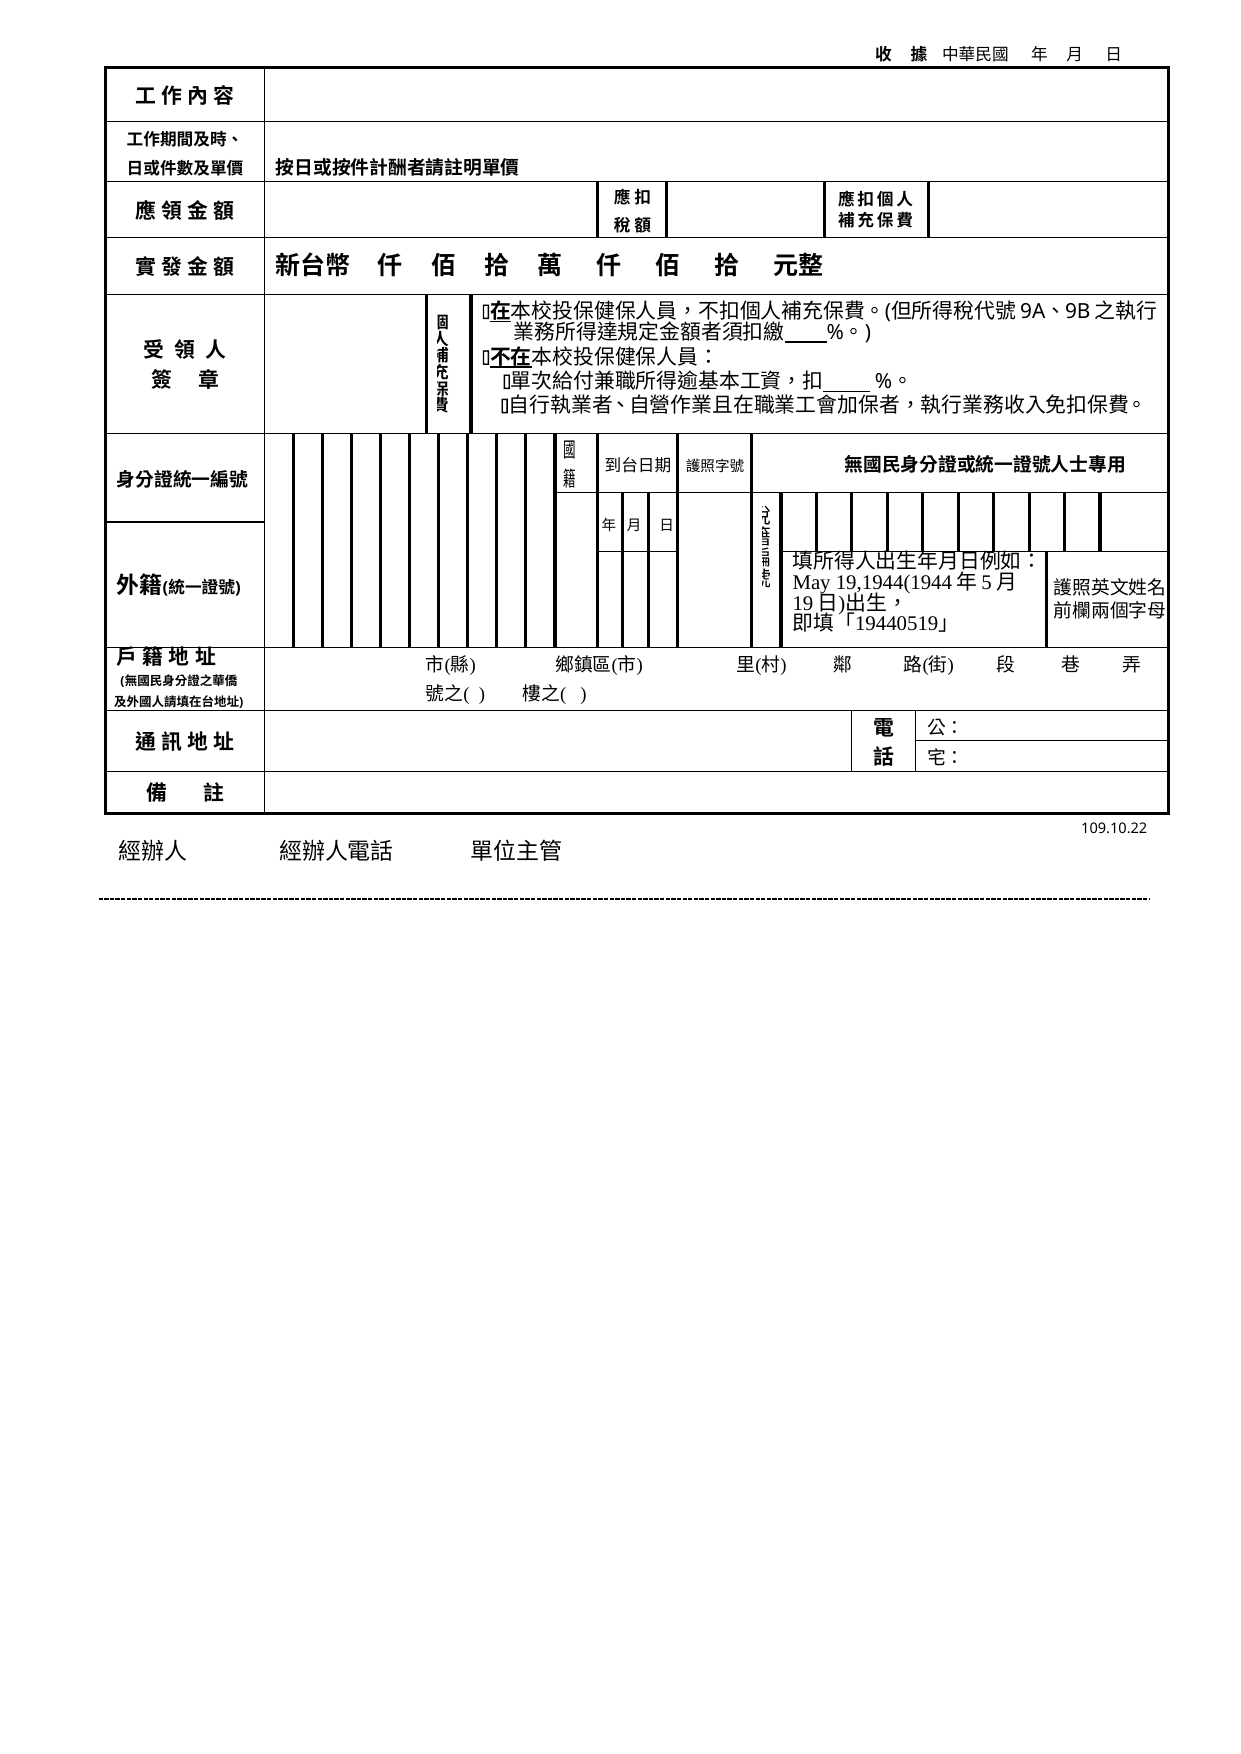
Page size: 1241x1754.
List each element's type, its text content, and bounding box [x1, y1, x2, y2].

text 經辦人 經辦人電話 單位主管 [118, 838, 1122, 865]
table_cell 稅籍編號 [753, 493, 779, 647]
table_cell 個人補充保費 [428, 295, 469, 433]
table_cell [469, 434, 495, 647]
table_cell [599, 552, 621, 647]
table_cell 通 訊 地 址 [107, 711, 264, 771]
table_cell 市(縣) 鄉鎮區(市) 里(村) 鄰 路(街) 段 巷 弄 號之( ) 樓之( ) [265, 648, 1167, 710]
table_cell [1031, 493, 1063, 551]
table_cell 護照英文姓名 前欄兩個字母 [1048, 552, 1167, 647]
table_cell 國籍 [557, 434, 596, 492]
table_cell 工作期間及時、 日或件數及單價 [107, 122, 264, 181]
table_cell [440, 434, 466, 647]
table_cell [930, 182, 1167, 237]
table_cell 外籍(統一證號) [107, 523, 264, 647]
table_cell [411, 434, 437, 647]
table_cell [960, 493, 992, 551]
table_cell [557, 493, 596, 647]
table_header [265, 69, 1167, 121]
table_cell 戶 籍 地 址 (無國民身分證之華僑 及外國人請填在台地址) [107, 648, 264, 710]
table_cell [353, 434, 379, 647]
table_cell [818, 493, 850, 551]
table_cell 按日或按件計酬者請註明單價 [265, 122, 1167, 181]
table_cell [889, 493, 921, 551]
table_cell 宅： [916, 741, 1167, 771]
table_cell [498, 434, 524, 647]
table_cell [324, 434, 350, 647]
table_cell 日 [650, 493, 676, 551]
table_cell 受 領 人 簽 章 [107, 295, 264, 433]
table_cell [527, 434, 553, 647]
table_cell 護照字號 [679, 434, 750, 492]
text 收 據 中華民國 年 月 日 [118, 41, 1122, 66]
table_cell [295, 434, 321, 647]
table_cell 應 扣 稅 額 [599, 182, 665, 237]
table_cell 應 領 金 額 [107, 182, 264, 237]
table_cell [1102, 493, 1167, 551]
table_header 工 作 內 容 [107, 69, 264, 121]
table_cell [1066, 493, 1098, 551]
table_cell 在本校投保健保人員，不扣個人補充保費。(但所得稅代號9A、9B之執行業務所得達規定金額者須扣繳 %。) 不在本校投保健保人員： 單次給付兼職所得逾基本工資，扣 %。 自行執業者、自營作業且在職業工會加保者，執行業務收入免扣保費。 [473, 295, 1167, 433]
table_cell 公： [916, 711, 1167, 740]
table_cell [265, 772, 1167, 812]
text 109.10.22 [118, 815, 1147, 838]
table_cell [783, 493, 815, 551]
table_cell [382, 434, 408, 647]
table_cell [995, 493, 1028, 551]
table_cell [668, 182, 823, 237]
table_cell [853, 493, 886, 551]
table_cell 填所得人出生年月日例如： May 19,1944(1944年5月 19日)出生， 即填「19440519」 [783, 552, 1045, 647]
table_cell 到台日期 [599, 434, 676, 492]
table_cell 身分證統一編號 [107, 434, 264, 521]
table_cell [650, 552, 676, 647]
table_cell 備 註 [107, 772, 264, 812]
table_cell [265, 295, 425, 433]
table_cell 應扣個人補充保費 [826, 182, 927, 237]
table_cell [265, 182, 596, 237]
table_cell 年 [599, 493, 621, 551]
table_cell 月 [624, 493, 647, 551]
table_cell [924, 493, 957, 551]
table_cell [624, 552, 647, 647]
table_cell 電話 [852, 711, 915, 771]
table_cell 新台幣 仟 佰 拾 萬 仟 佰 拾 元整 [265, 238, 1167, 293]
table_cell [265, 434, 292, 647]
table_cell [679, 493, 750, 647]
table_cell 實 發 金 額 [107, 238, 264, 293]
table_cell [265, 711, 851, 771]
table_cell 無國民身分證或統一證號人士專用 [753, 434, 1167, 492]
